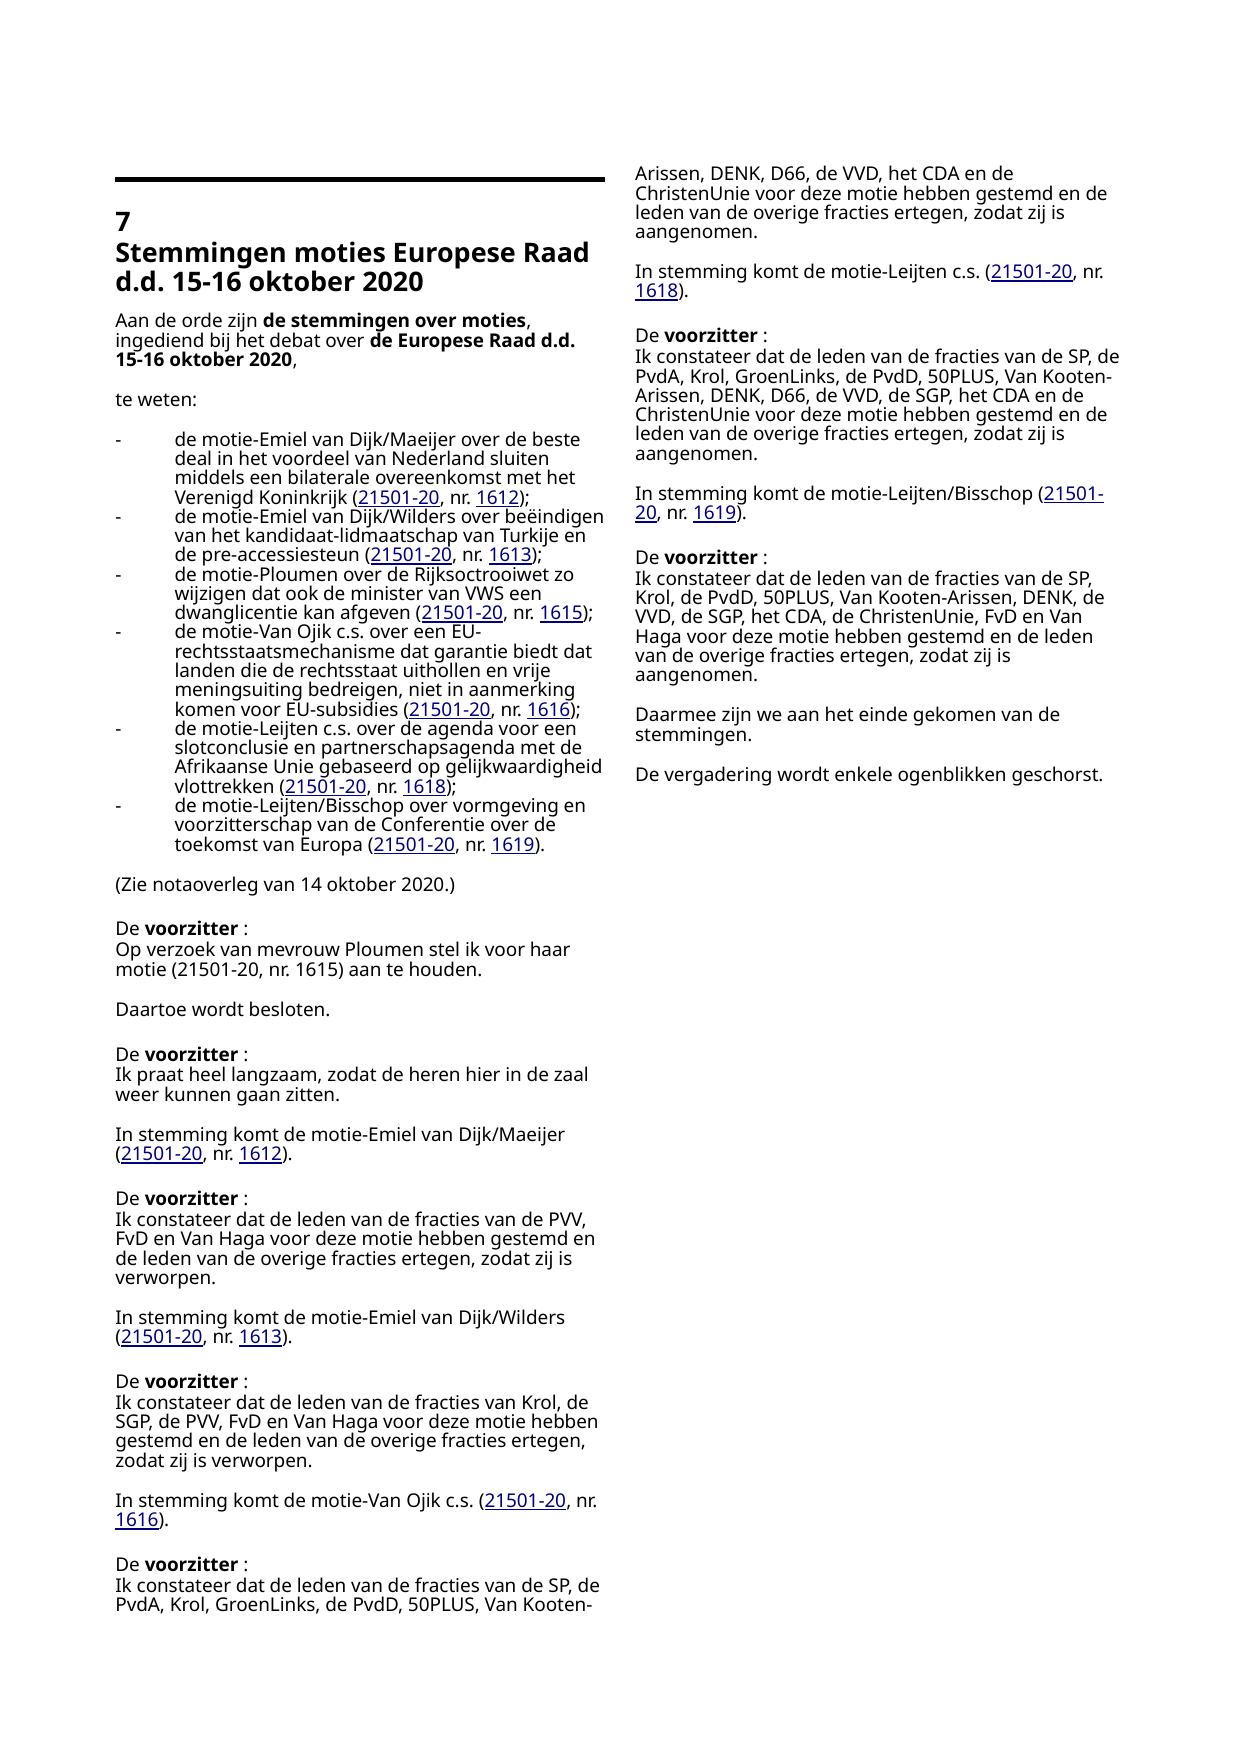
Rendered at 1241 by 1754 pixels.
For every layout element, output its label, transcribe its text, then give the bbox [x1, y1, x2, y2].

text Op verzoek van mevrouw Ploumen stel ik voor haar motie (21501-20, nr. 1615) aan te houden. [115, 941, 605, 980]
text (Zie notaoverleg van 14 oktober 2020.) [115, 876, 605, 895]
text De voorzitter : [635, 323, 1125, 348]
text Ik constateer dat de leden van de fracties van de SP, de PvdA, Krol, GroenLinks, de PvdD, 50PLUS, Van Kooten-Arissen, DENK, D66, de VVD, de SGP, het CDA en de ChristenUnie voor deze motie hebben gestemd en de leden van de overige fracties ertegen, zodat zij is aangenomen. [635, 348, 1125, 464]
text Ik constateer dat de leden van de fracties van de PVV, FvD en Van Haga voor deze motie hebben gestemd en de leden van de overige fracties ertegen, zodat zij is verworpen. [115, 1211, 605, 1288]
text Ik praat heel langzaam, zodat de heren hier in de zaal weer kunnen gaan zitten. [115, 1066, 605, 1105]
text Ik constateer dat de leden van de fracties van de SP, Krol, de PvdD, 50PLUS, Van Kooten-Arissen, DENK, de VVD, de SGP, het CDA, de ChristenUnie, FvD en Van Haga voor deze motie hebben gestemd en de leden van de overige fracties ertegen, zodat zij is aangenomen. [635, 570, 1125, 686]
text De voorzitter : [115, 1041, 605, 1066]
text 7 [115, 203, 605, 239]
text De voorzitter : [115, 916, 605, 941]
text De vergadering wordt enkele ogenblikken geschorst. [635, 766, 1125, 785]
text De voorzitter : [115, 1368, 605, 1394]
text Arissen, DENK, D66, de VVD, het CDA en de ChristenUnie voor deze motie hebben gestemd en de leden van de overige fracties ertegen, zodat zij is aangenomen. [635, 165, 1125, 242]
list de motie-Leijten c.s. over de agenda voor een slotconclusie en partnerschapsagenda met de Afrikaanse Unie gebaseerd op gelijkwaardigheid vlottrekken (21501-20, nr. 1618); [115, 720, 605, 797]
text In stemming komt de motie-Emiel van Dijk/Wilders (21501-20, nr. 1613). [115, 1309, 605, 1347]
text Daartoe wordt besloten. [115, 1001, 605, 1020]
list de motie-Emiel van Dijk/Wilders over beëindigen van het kandidaat-lidmaatschap van Turkije en de pre-accessiesteun (21501-20, nr. 1613); [115, 508, 605, 566]
text Ik constateer dat de leden van de fracties van Krol, de SGP, de PVV, FvD en Van Haga voor deze motie hebben gestemd en de leden van de overige fracties ertegen, zodat zij is verworpen. [115, 1394, 605, 1471]
text In stemming komt de motie-Van Ojik c.s. (21501-20, nr. 1616). [115, 1492, 605, 1530]
text Daarmee zijn we aan het einde gekomen van de stemmingen. [635, 706, 1125, 745]
text De voorzitter : [635, 544, 1125, 570]
text De voorzitter : [115, 1185, 605, 1211]
text In stemming komt de motie-Emiel van Dijk/Maeijer (21501-20, nr. 1612). [115, 1126, 605, 1164]
text Ik constateer dat de leden van de fracties van de SP, de PvdA, Krol, GroenLinks, de PvdD, 50PLUS, Van Kooten- [115, 1577, 605, 1616]
text In stemming komt de motie-Leijten/Bisschop (21501-20, nr. 1619). [635, 485, 1125, 523]
list de motie-Leijten/Bisschop over vormgeving en voorzitterschap van de Conferentie over de toekomst van Europa (21501-20, nr. 1619). [115, 797, 605, 855]
list de motie-Emiel van Dijk/Maeijer over de beste deal in het voordeel van Nederland sluiten middels een bilaterale overeenkomst met het Verenigd Koninkrijk (21501-20, nr. 1612); [115, 431, 605, 508]
text De voorzitter : [115, 1551, 605, 1577]
list de motie-Van Ojik c.s. over een EU-rechtsstaatsmechanisme dat garantie biedt dat landen die de rechtsstaat uithollen en vrije meningsuiting bedreigen, niet in aanmerking komen voor EU-subsidies (21501-20, nr. 1616); [115, 623, 605, 720]
text In stemming komt de motie-Leijten c.s. (21501-20, nr. 1618). [635, 263, 1125, 302]
list de motie-Ploumen over de Rijksoctrooiwet zo wijzigen dat ook de minister van VWS een dwanglicentie kan afgeven (21501-20, nr. 1615); [115, 566, 605, 623]
text Aan de orde zijn de stemmingen over moties, ingediend bij het debat over de Europese Raad d.d. 15-16 oktober 2020, [115, 312, 605, 370]
text te weten: [115, 391, 605, 410]
text Stemmingen moties Europese Raad d.d. 15-16 oktober 2020 [115, 239, 605, 312]
